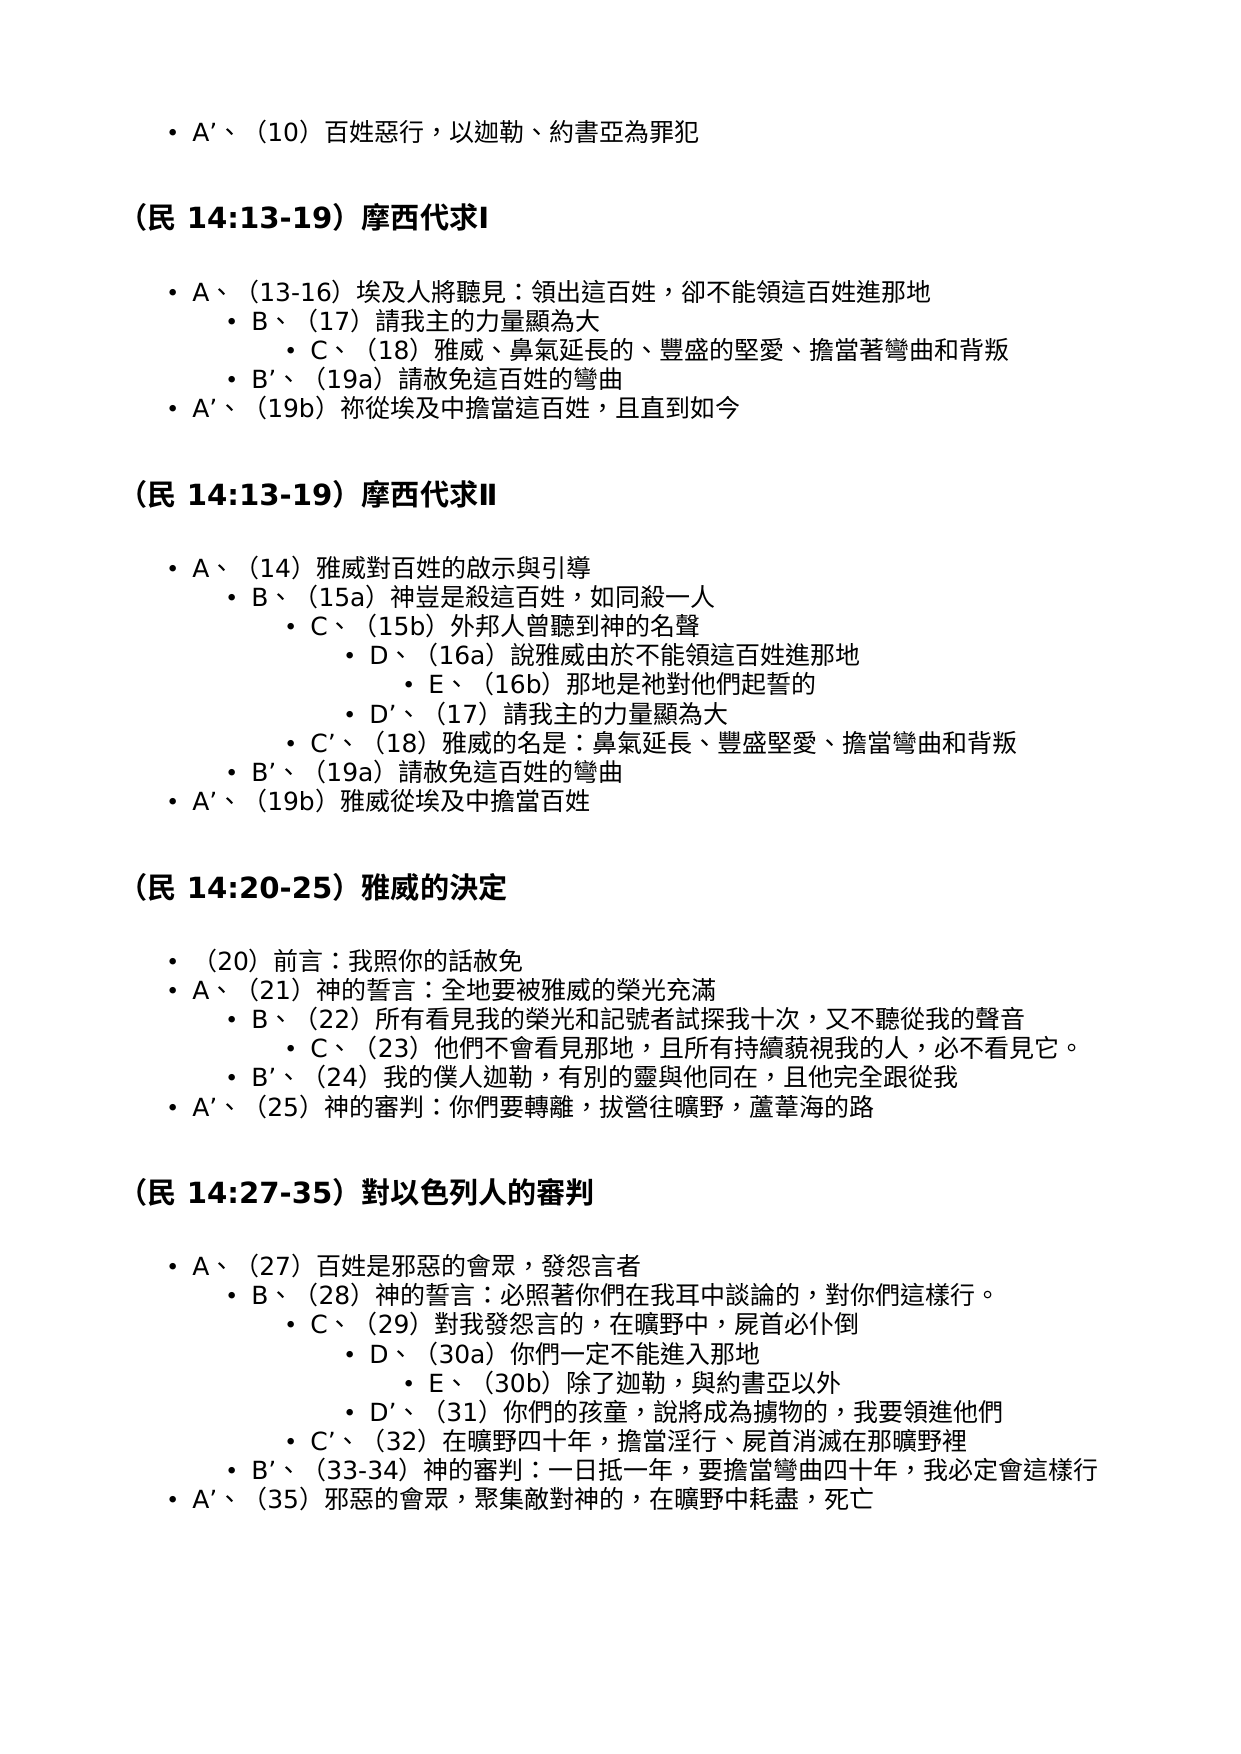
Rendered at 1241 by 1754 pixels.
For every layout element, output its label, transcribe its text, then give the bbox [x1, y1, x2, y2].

list A’、（19b）祢從埃及中擔當這百姓，且直到如今 [177, 394, 1122, 423]
list B、（22）所有看見我的榮光和記號者試探我十次，又不聽從我的聲音 [236, 1005, 1122, 1034]
subtitle （民 14:13-19）摩西代求Ⅰ [118, 202, 1122, 236]
list A、（13-16）埃及人將聽見：領出這百姓，卻不能領這百姓進那地 [177, 278, 1122, 307]
list D’、（31）你們的孩童，說將成為擄物的，我要領進他們 [354, 1398, 1122, 1427]
list A’、（19b）雅威從埃及中擔當百姓 [177, 787, 1122, 816]
list B’、（24）我的僕人迦勒，有別的靈與他同在，且他完全跟從我 [236, 1063, 1122, 1093]
list A、（21）神的誓言：全地要被雅威的榮光充滿 [177, 976, 1122, 1005]
list B’、（33-34）神的審判：一日抵一年，要擔當彎曲四十年，我必定會這樣行 [236, 1456, 1122, 1486]
subtitle （民 14:20-25）雅威的決定 [118, 871, 1122, 905]
list D、（30a）你們一定不能進入那地 [354, 1340, 1122, 1369]
list （20）前言：我照你的話赦免 [177, 947, 1122, 976]
list B、（15a）神豈是殺這百姓，如同殺一人 [236, 583, 1122, 612]
list A’、（10）百姓惡行，以迦勒、約書亞為罪犯 [177, 118, 1122, 147]
subtitle （民 14:27-35）對以色列人的審判 [118, 1176, 1122, 1210]
list C、（29）對我發怨言的，在曠野中，屍首必仆倒 [295, 1311, 1122, 1340]
list A、（14）雅威對百姓的啟示與引導 [177, 554, 1122, 583]
list C’、（18）雅威的名是：鼻氣延長、豐盛堅愛、擔當彎曲和背叛 [295, 729, 1122, 758]
list B、（17）請我主的力量顯為大 [236, 307, 1122, 336]
list B、（28）神的誓言：必照著你們在我耳中談論的，對你們這樣行。 [236, 1281, 1122, 1311]
list C、（18）雅威、鼻氣延長的、豐盛的堅愛、擔當著彎曲和背叛 [295, 336, 1122, 365]
list D、（16a）說雅威由於不能領這百姓進那地 [354, 641, 1122, 671]
list A’、（25）神的審判：你們要轉離，拔營往曠野，蘆葦海的路 [177, 1093, 1122, 1122]
subtitle （民 14:13-19）摩西代求Ⅱ [118, 478, 1122, 512]
list B’、（19a）請赦免這百姓的彎曲 [236, 758, 1122, 787]
list B’、（19a）請赦免這百姓的彎曲 [236, 365, 1122, 394]
list A、（27）百姓是邪惡的會眾，發怨言者 [177, 1252, 1122, 1281]
list D’、（17）請我主的力量顯為大 [354, 700, 1122, 729]
list E、（16b）那地是祂對他們起誓的 [413, 671, 1122, 700]
list A’、（35）邪惡的會眾，聚集敵對神的，在曠野中耗盡，死亡 [177, 1486, 1122, 1515]
list E、（30b）除了迦勒，與約書亞以外 [413, 1369, 1122, 1398]
list C’、（32）在曠野四十年，擔當淫行、屍首消滅在那曠野裡 [295, 1427, 1122, 1456]
list C、（15b）外邦人曾聽到神的名聲 [295, 612, 1122, 641]
list C、（23）他們不會看見那地，且所有持續藐視我的人，必不看見它。 [295, 1034, 1122, 1063]
